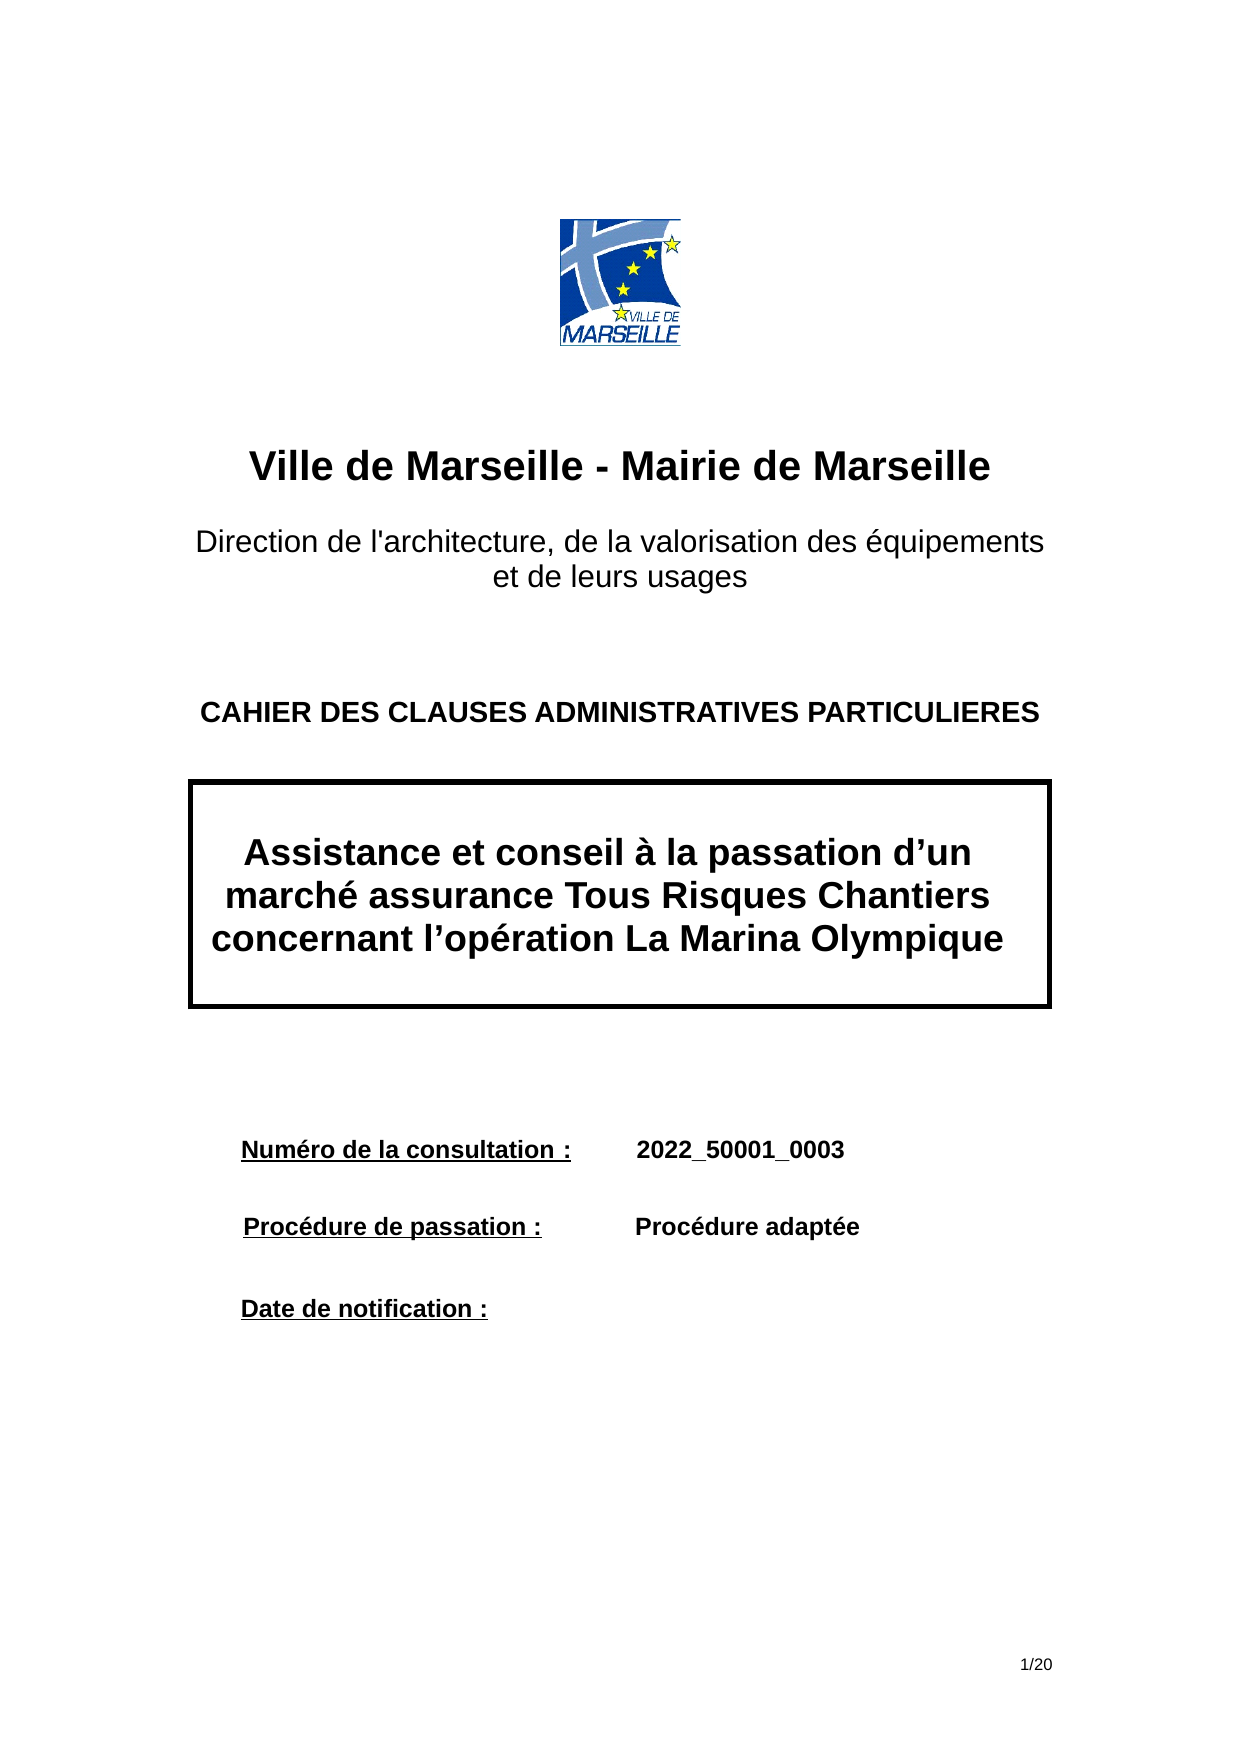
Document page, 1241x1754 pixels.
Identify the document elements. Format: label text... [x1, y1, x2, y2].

text Numéro de la consultation : 2022_50001_0003 [241, 1136, 1052, 1164]
text Date de notification : [241, 1294, 1052, 1322]
text CAHIER DES CLAUSES ADMINISTRATIVES PARTICULIERES [188, 695, 1052, 729]
text Direction de l'architecture, de la valorisation des équipements et de leurs usages [188, 523, 1052, 594]
text Procédure de passation : Procédure adaptée [243, 1212, 1052, 1241]
text Assistance et conseil à la passation d’un marché assurance Tous Risques Chantiers concernant l’opération La Marina Olympique [193, 822, 1047, 959]
text Ville de Marseille - Mairie de Marseille [188, 441, 1052, 489]
